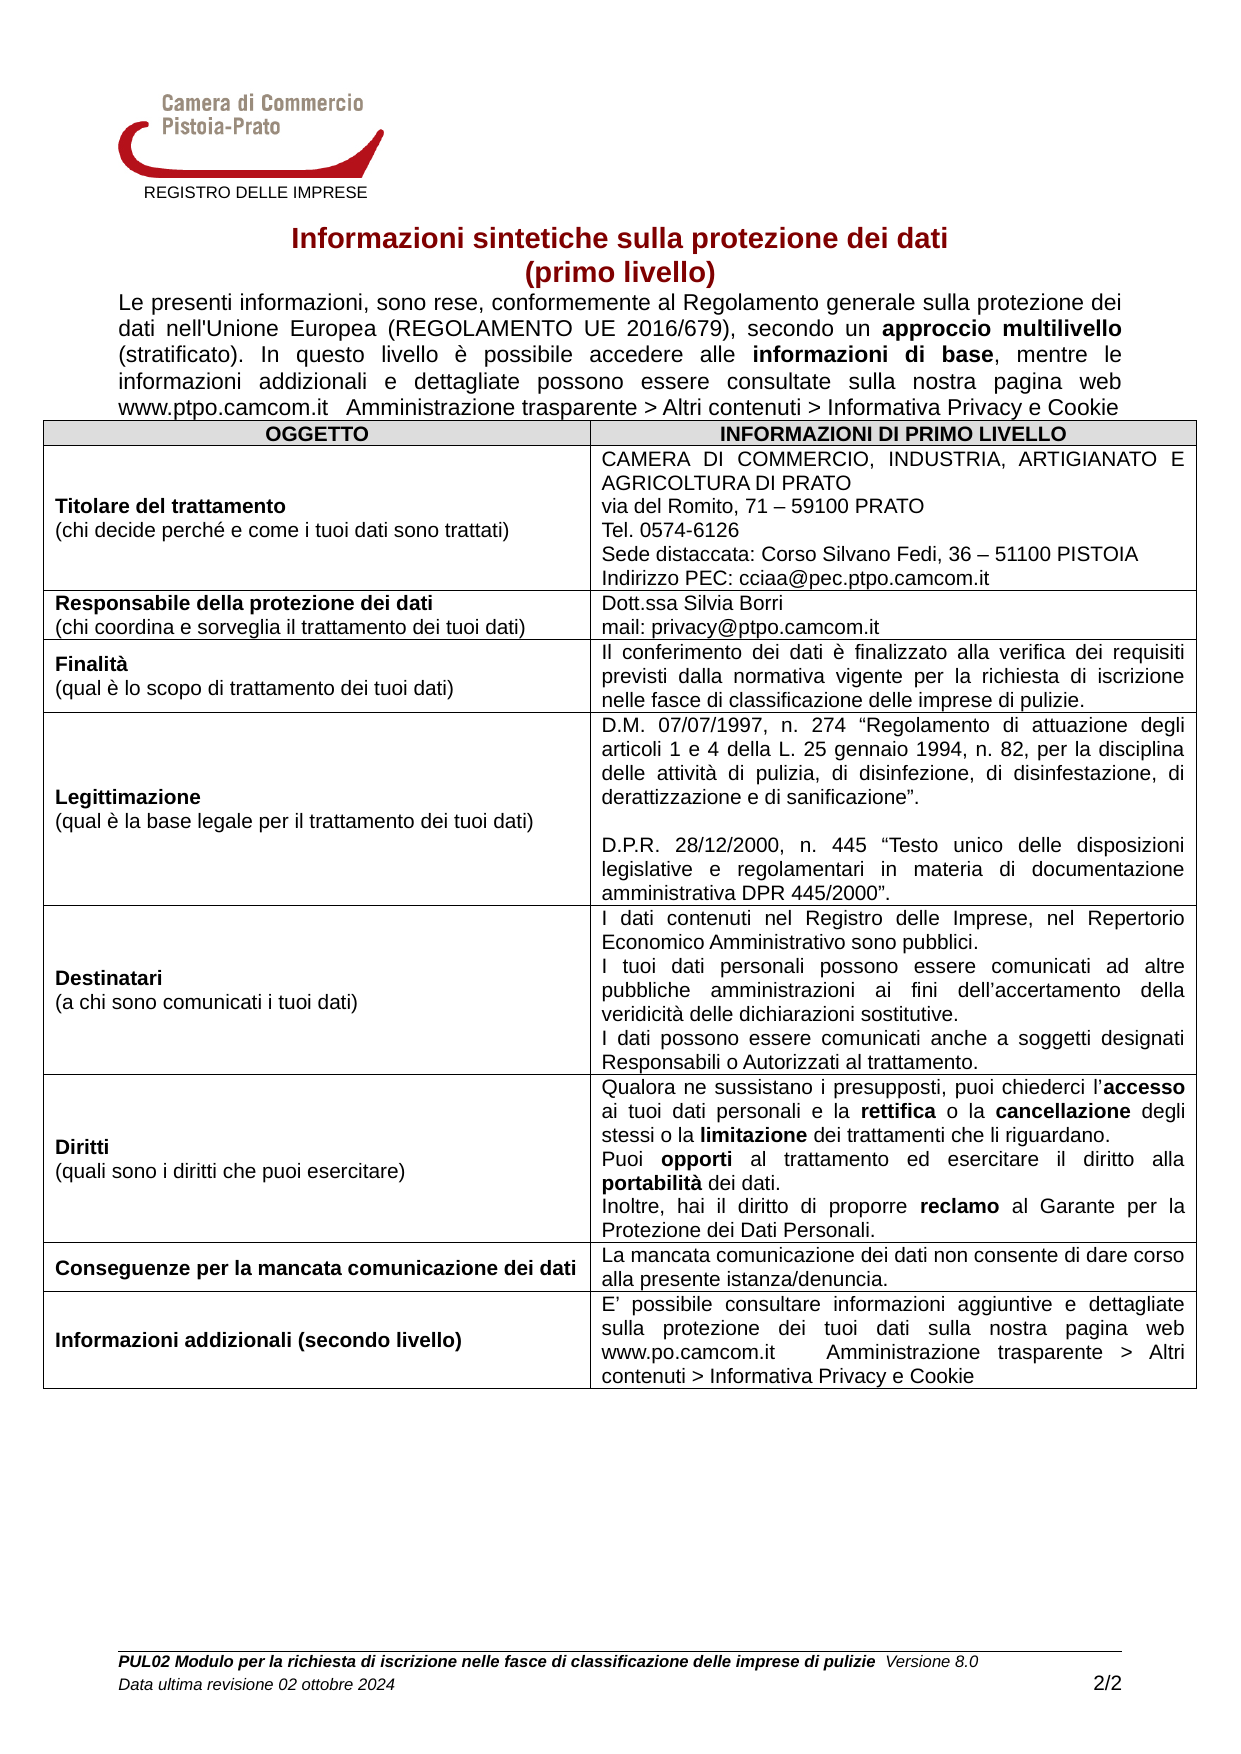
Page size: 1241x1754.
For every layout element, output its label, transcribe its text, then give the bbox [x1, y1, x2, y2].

text (primo livello) [118, 255, 1122, 289]
table_cell Finalità (qual è lo scopo di trattamento dei tuoi dati) [44, 640, 590, 712]
table_cell Il conferimento dei dati è finalizzato alla verifica dei requisiti previsti dalla normativa vigente per la richiesta di iscrizione nelle fasce di classificazione delle imprese di pulizie. [591, 640, 1196, 712]
table_cell Informazioni addizionali (secondo livello) [44, 1292, 590, 1388]
table_cell Qualora ne sussistano i presupposti, puoi chiederci l’accesso ai tuoi dati personali e la rettifica o la cancellazione degli stessi o la limitazione dei trattamenti che li riguardano. Puoi opporti al trattamento ed esercitare il diritto alla portabilità dei dati. Inoltre, hai il diritto di proporre reclamo al Garante per la Protezione dei Dati Personali. [591, 1075, 1196, 1242]
table_cell Destinatari (a chi sono comunicati i tuoi dati) [44, 906, 590, 1073]
table_cell E’ possibile consultare informazioni aggiuntive e dettagliate sulla protezione dei tuoi dati sulla nostra pagina web www.po.camcom.it Amministrazione trasparente > Altri contenuti > Informativa Privacy e Cookie [591, 1292, 1196, 1388]
table_header OGGETTO [44, 421, 590, 445]
table_cell La mancata comunicazione dei dati non consente di dare corso alla presente istanza/denuncia. [591, 1243, 1196, 1291]
table_cell Conseguenze per la mancata comunicazione dei dati [44, 1243, 590, 1291]
table_header INFORMAZIONI DI PRIMO LIVELLO [591, 421, 1196, 445]
table_cell Titolare del trattamento (chi decide perché e come i tuoi dati sono trattati) [44, 446, 590, 590]
table_cell CAMERA DI COMMERCIO, INDUSTRIA, ARTIGIANATO E AGRICOLTURA DI PRATO via del Romito, 71 – 59100 PRATO Tel. 0574-6126 Sede distaccata: Corso Silvano Fedi, 36 – 51100 PISTOIA Indirizzo PEC: cciaa@pec.ptpo.camcom.it [591, 446, 1196, 590]
table_cell I dati contenuti nel Registro delle Imprese, nel Repertorio Economico Amministrativo sono pubblici. I tuoi dati personali possono essere comunicati ad altre pubbliche amministrazioni ai fini dell’accertamento della veridicità delle dichiarazioni sostitutive. I dati possono essere comunicati anche a soggetti designati Responsabili o Autorizzati al trattamento. [591, 906, 1196, 1073]
table_cell Responsabile della protezione dei dati (chi coordina e sorveglia il trattamento dei tuoi dati) [44, 591, 590, 639]
table_cell Legittimazione (qual è la base legale per il trattamento dei tuoi dati) [44, 713, 590, 905]
text Informazioni sintetiche sulla protezione dei dati [118, 222, 1122, 255]
text Le presenti informazioni, sono rese, conformemente al Regolamento generale sulla protezione dei dati nell'Unione Europea (REGOLAMENTO UE 2016/679), secondo un approccio multilivello (stratificato). In questo livello è possibile accedere alle informazioni di base, mentre le informazioni addizionali e dettagliate possono essere consultate sulla nostra pagina web www.ptpo.camcom.it Amministrazione trasparente > Altri contenuti > Informativa Privacy e Cookie [118, 289, 1122, 420]
table_cell Dott.ssa Silvia Borri mail: privacy@ptpo.camcom.it [591, 591, 1196, 639]
table_cell D.M. 07/07/1997, n. 274 “Regolamento di attuazione degli articoli 1 e 4 della L. 25 gennaio 1994, n. 82, per la disciplina delle attività di pulizia, di disinfezione, di disinfestazione, di derattizzazione e di sanificazione”. D.P.R. 28/12/2000, n. 445 “Testo unico delle disposizioni legislative e regolamentari in materia di documentazione amministrativa DPR 445/2000”. [591, 713, 1196, 905]
table_cell Diritti (quali sono i diritti che puoi esercitare) [44, 1075, 590, 1242]
